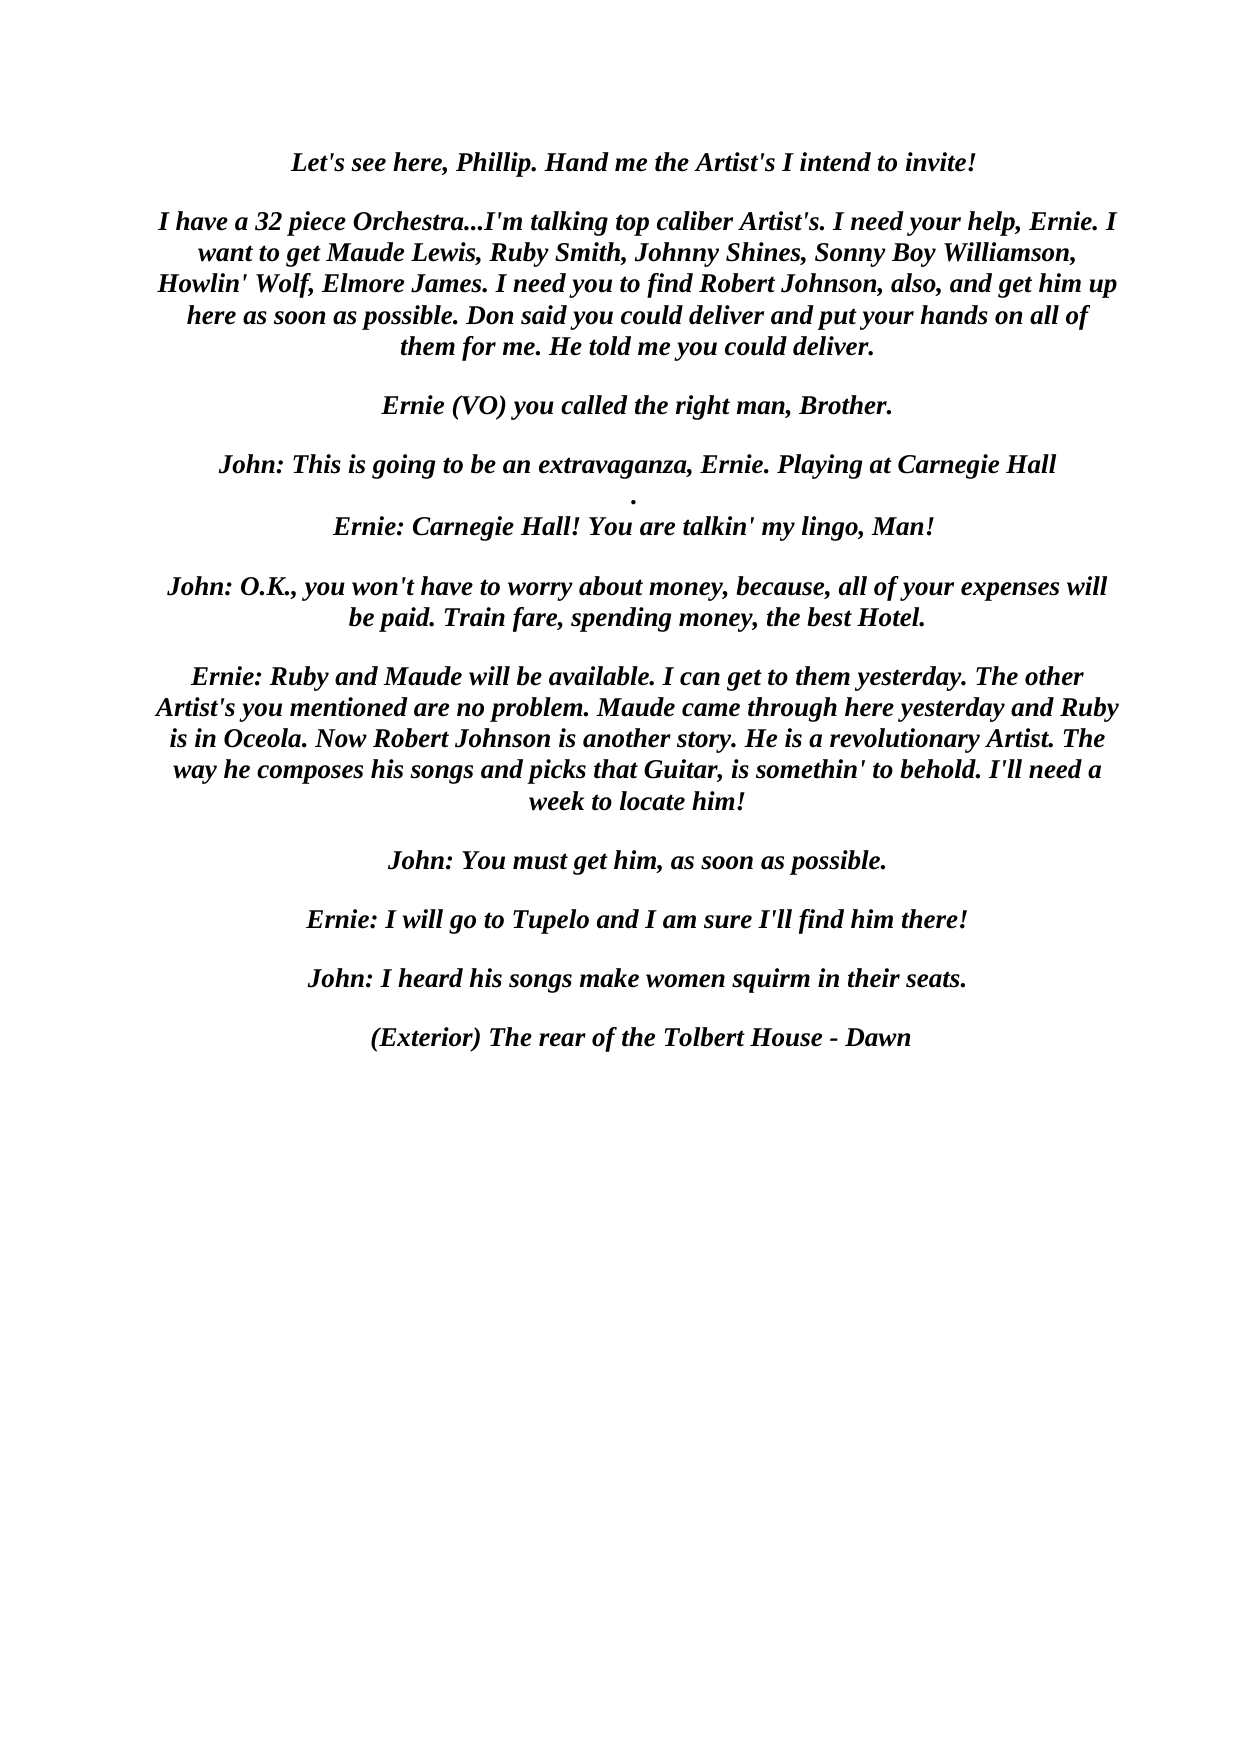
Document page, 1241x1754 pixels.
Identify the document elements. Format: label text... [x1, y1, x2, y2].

text John: I heard his songs make women squirm in their seats. [156, 962, 1122, 993]
text I have a 32 piece Orchestra...I'm talking top caliber Artist's. I need your help, Ernie. I want to get Maude Lewis, Ruby Smith, Johnny Shines, Sonny Boy Williamson, Howlin' Wolf, Elmore James. I need you to find Robert Johnson, also, and get him up here as soon as possible. Don said you could deliver and put your hands on all of them for me. He told me you could deliver. [156, 205, 1122, 361]
text Ernie: Carnegie Hall! You are talkin' my lingo, Man! [156, 511, 1122, 542]
text Ernie: Ruby and Maude will be available. I can get to them yesterday. The other Artist's you mentioned are no problem. Maude came through here yesterday and Ruby is in Oceola. Now Robert Johnson is another story. He is a revolutionary Artist. The way he composes his songs and picks that Guitar, is somethin' to behold. I'll need a week to locate him! [156, 660, 1122, 816]
text Ernie: I will go to Tupelo and I am sure I'll find him there! [156, 903, 1122, 934]
text John: This is going to be an extravaganza, Ernie. Playing at Carnegie Hall [156, 448, 1122, 479]
text John: O.K., you won't have to worry about money, because, all of your expenses will be paid. Train fare, spending money, the best Hotel. [156, 570, 1122, 632]
text Ernie (VO) you called the right man, Brother. [156, 389, 1122, 420]
text Let's see here, Phillip. Hand me the Artist's I intend to invite! [156, 146, 1122, 177]
text (Exterior) The rear of the Tolbert House - Dawn [156, 1021, 1122, 1052]
text . [156, 479, 1122, 511]
text John: You must get him, as soon as possible. [156, 844, 1122, 875]
